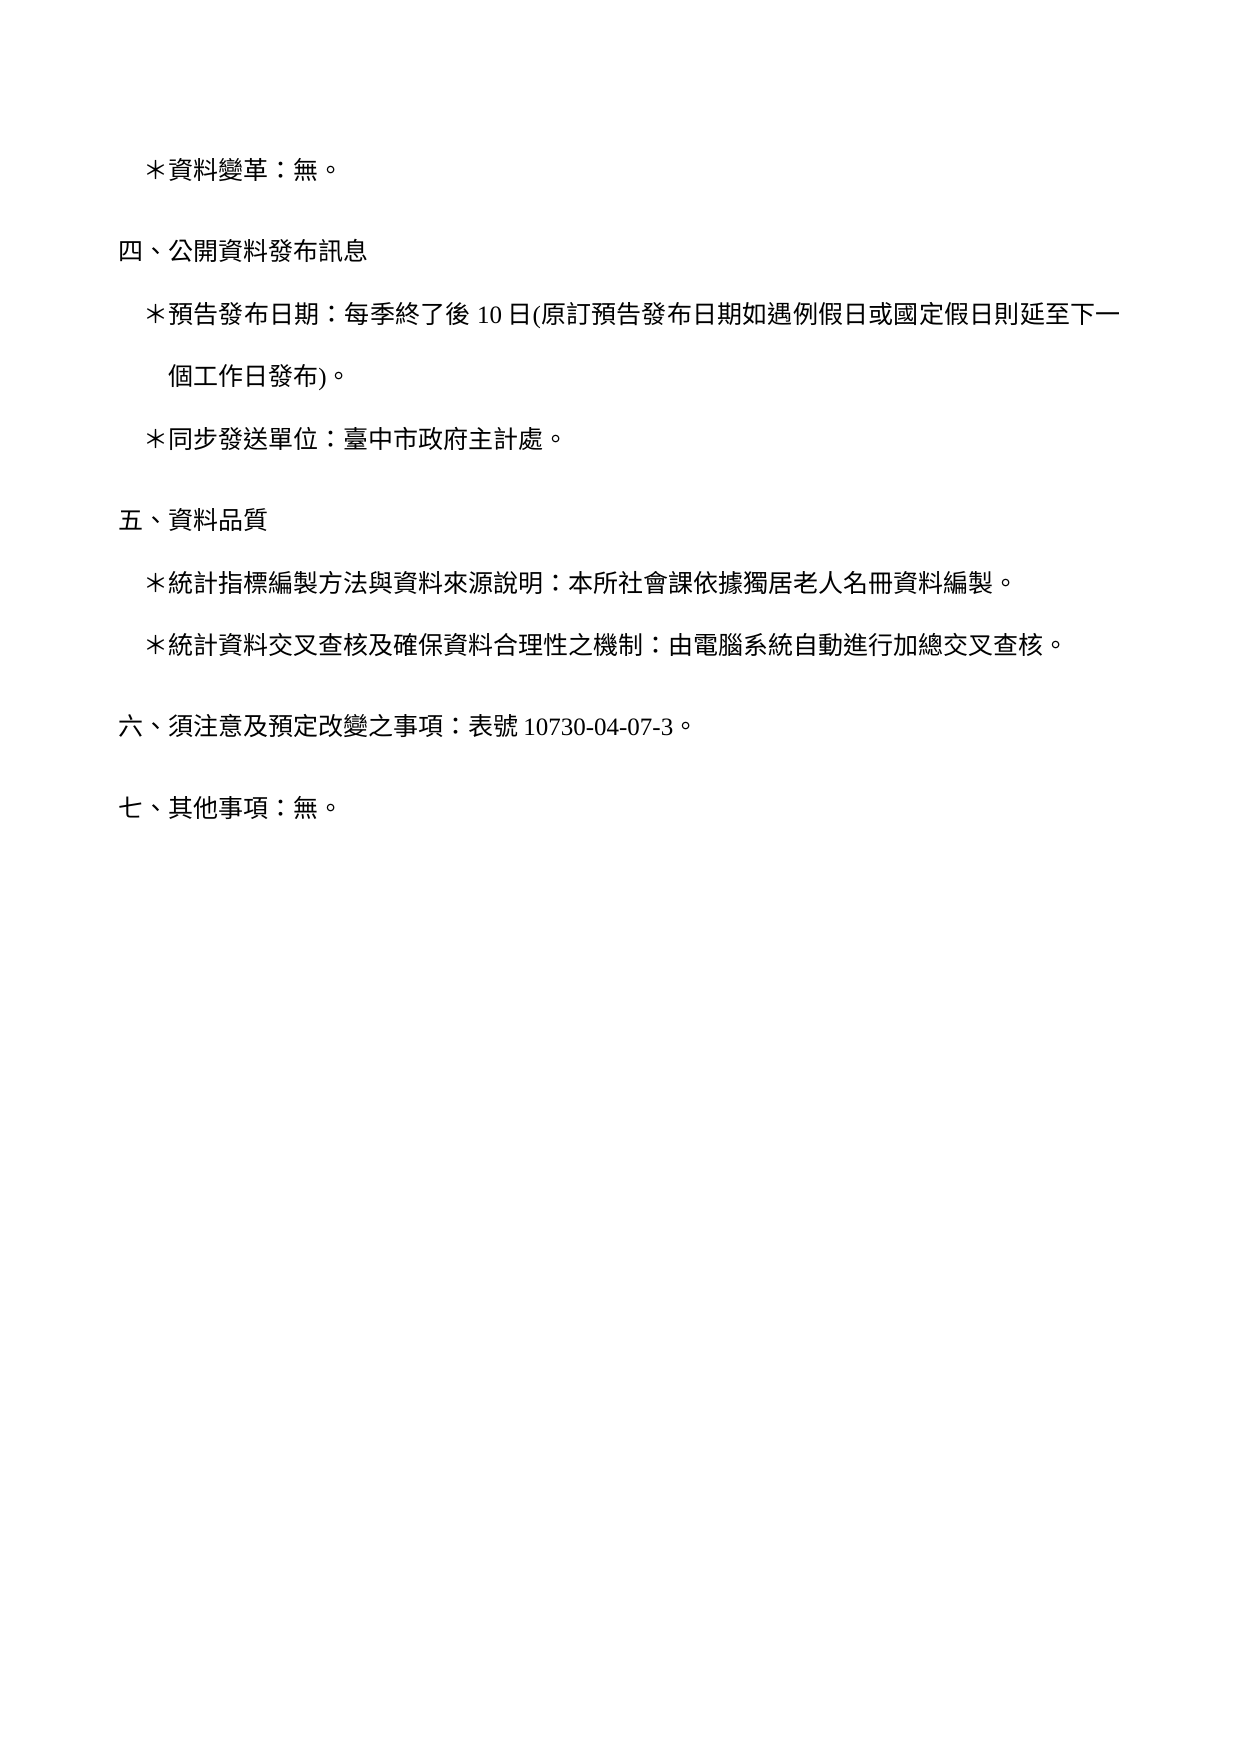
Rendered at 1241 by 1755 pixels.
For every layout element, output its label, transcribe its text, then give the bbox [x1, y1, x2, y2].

text ＊統計指標編製方法與資料來源說明：本所社會課依據獨居老人名冊資料編製。 [143, 539, 1122, 602]
text ＊預告發布日期：每季終了後10日(原訂預告發布日期如遇例假日或國定假日則延至下一個工作日發布)。 [143, 271, 1122, 396]
text ＊資料變革：無。 [143, 127, 1122, 189]
text 四、公開資料發布訊息 [118, 208, 1122, 271]
text 六、須注意及預定改變之事項：表號10730-04-07-3。 [118, 683, 1122, 746]
text ＊統計資料交叉查核及確保資料合理性之機制：由電腦系統自動進行加總交叉查核。 [143, 602, 1122, 664]
text 五、資料品質 [118, 477, 1122, 539]
text ＊同步發送單位：臺中市政府主計處。 [143, 396, 1122, 458]
text 七、其他事項：無。 [118, 764, 1122, 827]
